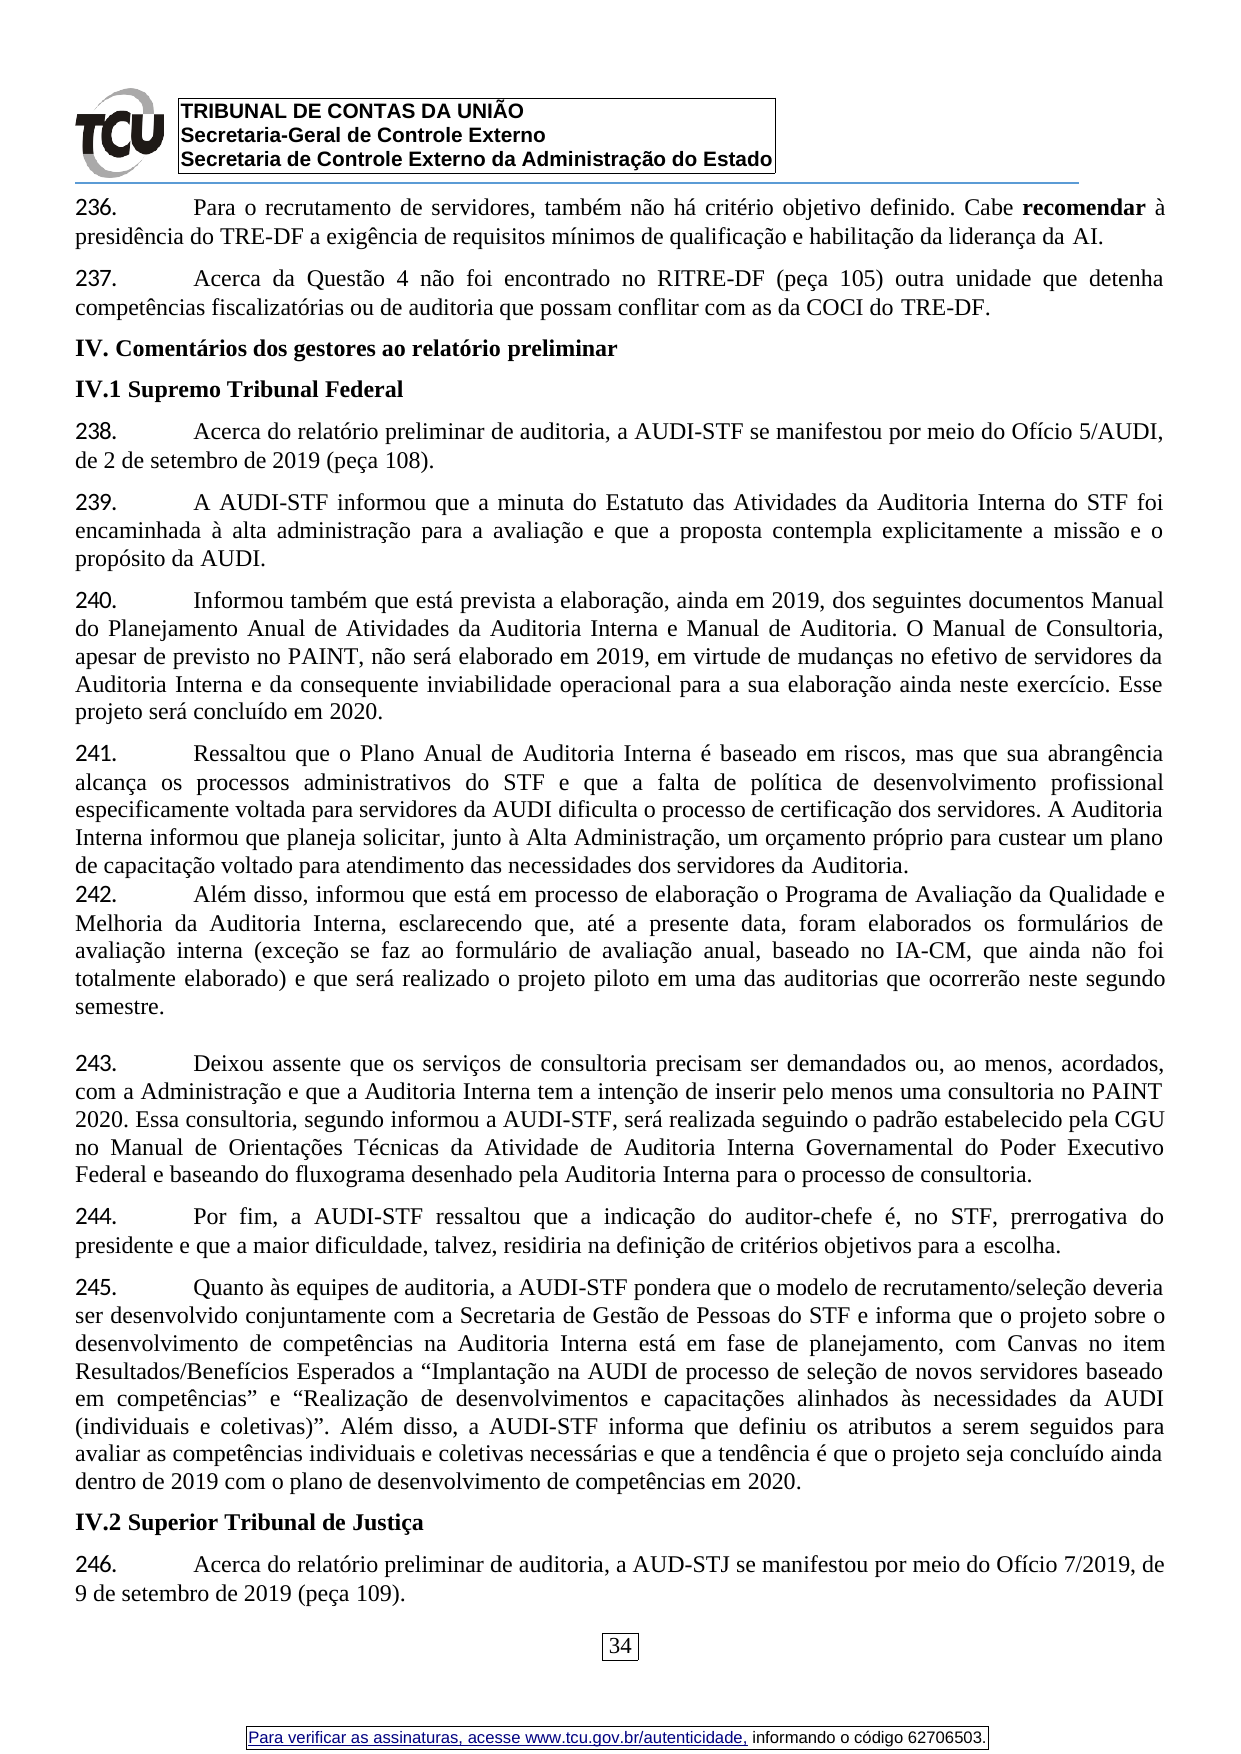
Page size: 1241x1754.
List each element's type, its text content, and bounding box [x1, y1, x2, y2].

list Informou também que está prevista a elaboração, ainda em 2019, dos seguintes documentos Manual do Planejamento Anual de Atividades da Auditoria Interna e Manual de Auditoria. O Manual de Consultoria, apesar de previsto no PAINT, não será elaborado em 2019, em virtude de mudanças no efetivo de servidores da Auditoria Interna e da consequente inviabilidade operacional para a sua elaboração ainda neste exercício. Esse projeto será concluído em 2020. [75, 584, 1165, 725]
list A AUDI-STF informou que a minuta do Estatuto das Atividades da Auditoria Interna do STF foi encaminhada à alta administração para a avaliação e que a proposta contempla explicitamente a missão e o propósito da AUDI. [75, 486, 1165, 571]
list Quanto às equipes de auditoria, a AUDI-STF pondera que o modelo de recrutamento/seleção deveria ser desenvolvido conjuntamente com a Secretaria de Gestão de Pessoas do STF e informa que o projeto sobre o desenvolvimento de competências na Auditoria Interna está em fase de planejamento, com Canvas no item Resultados/Benefícios Esperados a “Implantação na AUDI de processo de seleção de novos servidores baseado em competências” e “Realização de desenvolvimentos e capacitações alinhados às necessidades da AUDI (individuais e coletivas)”. Além disso, a AUDI-STF informa que definiu os atributos a serem seguidos para avaliar as competências individuais e coletivas necessárias e que a tendência é que o projeto seja concluído ainda dentro de 2019 com o plano de desenvolvimento de competências em 2020. [75, 1271, 1166, 1495]
list Deixou assente que os serviços de consultoria precisam ser demandados ou, ao menos, acordados, com a Administração e que a Auditoria Interna tem a intenção de inserir pelo menos uma consultoria no PAINT 2020. Essa consultoria, segundo informou a AUDI-STF, será realizada seguindo o padrão estabelecido pela CGU no Manual de Orientações Técnicas da Atividade de Auditoria Interna Governamental do Poder Executivo Federal e baseando do fluxograma desenhado pela Auditoria Interna para o processo de consultoria. [75, 1047, 1166, 1188]
subtitle Comentários dos gestores ao relatório preliminar [75, 333, 1178, 361]
list Acerca da Questão 4 não foi encontrado no RITRE-DF (peça 105) outra unidade que detenha competências fiscalizatórias ou de auditoria que possam conflitar com as da COCI do TRE-DF. [75, 262, 1165, 320]
list Supremo Tribunal Federal [75, 374, 1178, 403]
subtitle Superior Tribunal de Justiça [75, 1507, 1178, 1536]
list Ressaltou que o Plano Anual de Auditoria Interna é baseado em riscos, mas que sua abrangência alcança os processos administrativos do STF e que a falta de política de desenvolvimento profissional especificamente voltada para servidores da AUDI dificulta o processo de certificação dos servidores. A Auditoria Interna informou que planeja solicitar, junto à Alta Administração, um orçamento próprio para custear um plano de capacitação voltado para atendimento das necessidades dos servidores da Auditoria. [75, 737, 1166, 878]
list Para o recrutamento de servidores, também não há critério objetivo definido. Cabe recomendar à presidência do TRE-DF a exigência de requisitos mínimos de qualificação e habilitação da liderança da AI. [75, 191, 1166, 249]
picture [75, 88, 164, 178]
list Por fim, a AUDI-STF ressaltou que a indicação do auditor-chefe é, no STF, prerrogativa do presidente e que a maior dificuldade, talvez, residiria na definição de critérios objetivos para a escolha. [75, 1200, 1165, 1258]
list Além disso, informou que está em processo de elaboração o Programa de Avaliação da Qualidade e Melhoria da Auditoria Interna, esclarecendo que, até a presente data, foram elaborados os formulários de avaliação interna (exceção se faz ao formulário de avaliação anual, baseado no IA-CM, que ainda não foi totalmente elaborado) e que será realizado o projeto piloto em uma das auditorias que ocorrerão neste segundo semestre. [75, 878, 1165, 1019]
list Acerca do relatório preliminar de auditoria, a AUD-STJ se manifestou por meio do Ofício 7/2019, de 9 de setembro de 2019 (peça 109). [75, 1548, 1166, 1607]
list Acerca do relatório preliminar de auditoria, a AUDI-STF se manifestou por meio do Ofício 5/AUDI, de 2 de setembro de 2019 (peça 108). [75, 415, 1165, 473]
